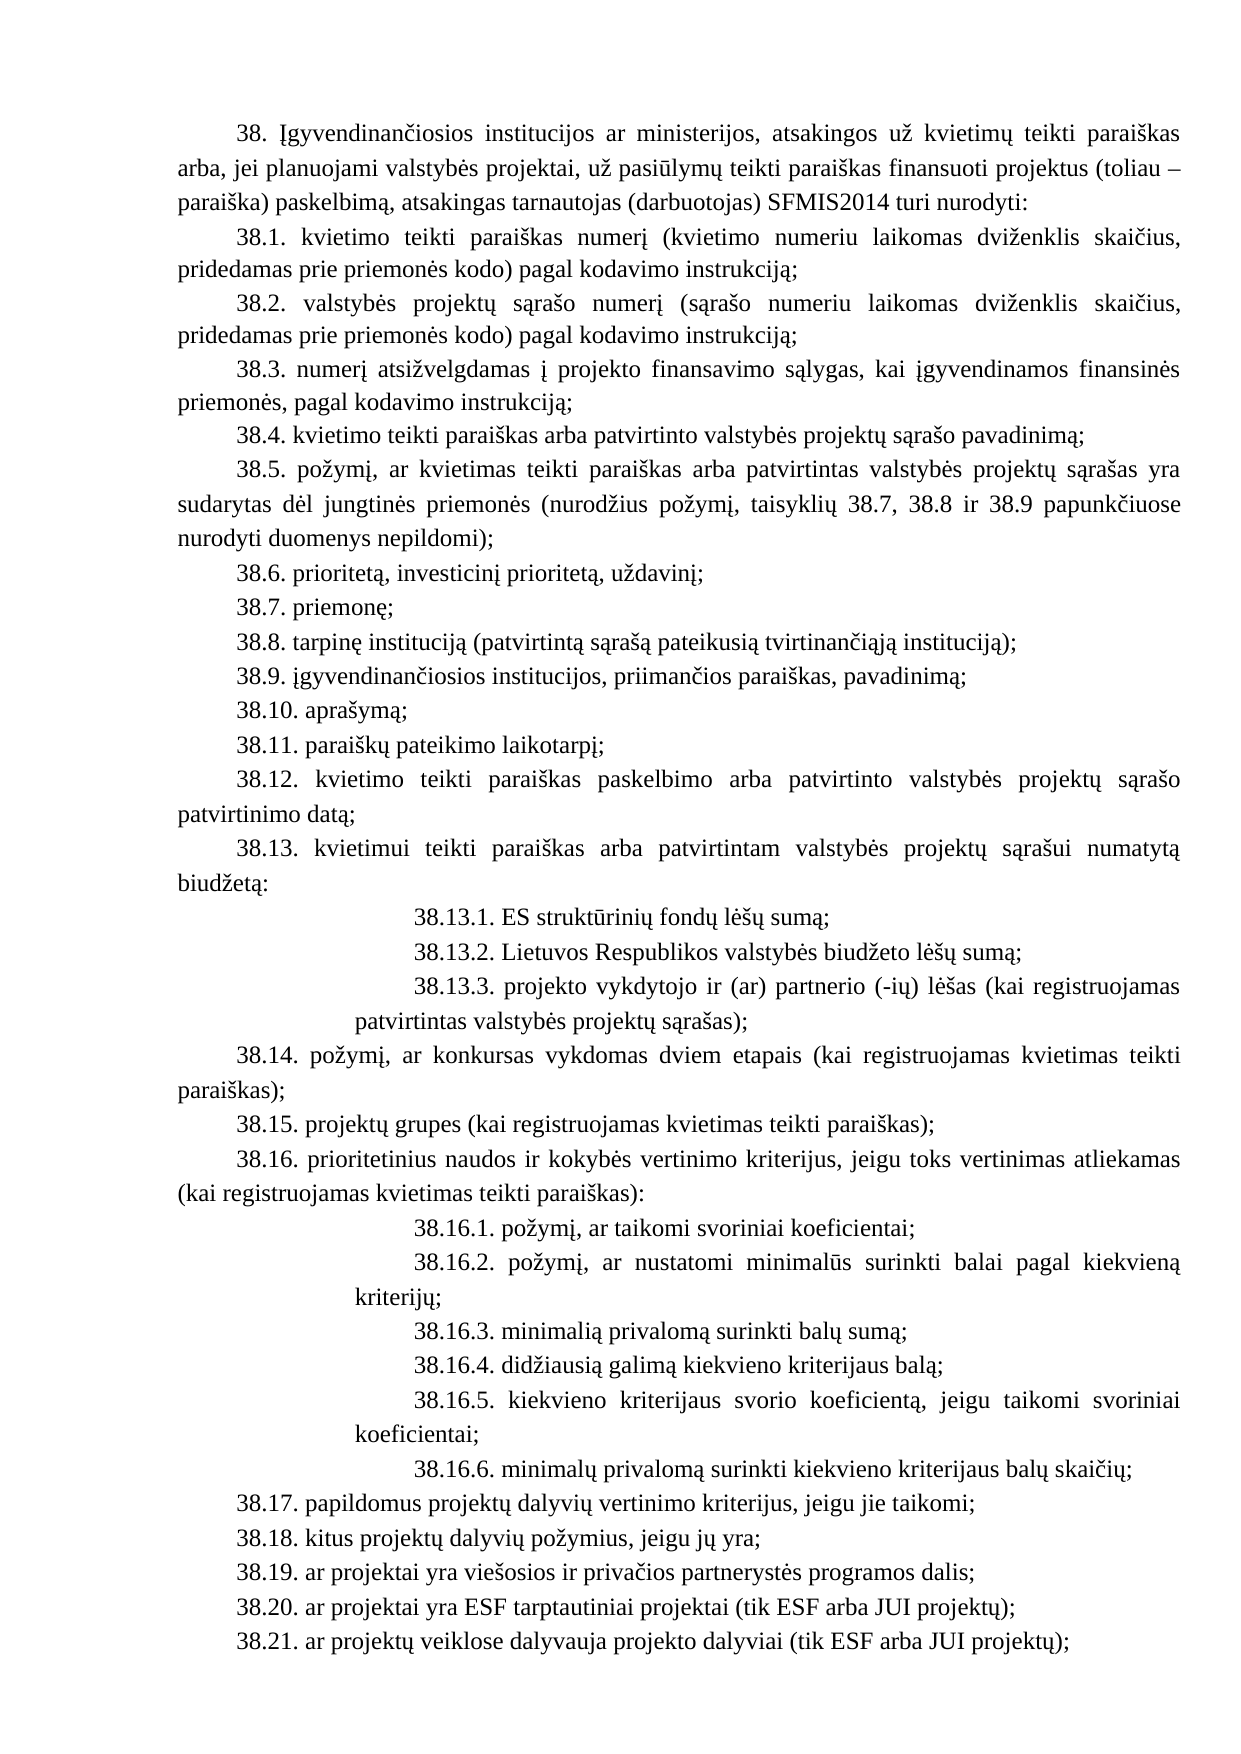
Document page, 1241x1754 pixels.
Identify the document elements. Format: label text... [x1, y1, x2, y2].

text 38.20. ar projektai yra ESF tarptautiniai projektai (tik ESF arba JUI projektų); [177, 1592, 1181, 1621]
text 38.2. valstybės projektų sąrašo numerį (sąrašo numeriu laikomas dviženklis skaičius, pridedamas prie priemonės kodo) pagal kodavimo instrukciją; [177, 288, 1181, 349]
text 38.21. ar projektų veiklose dalyvauja projekto dalyviai (tik ESF arba JUI projektų); [177, 1626, 1181, 1655]
text 38.7. priemonę; [177, 592, 1181, 621]
text 38.18. kitus projektų dalyvių požymius, jeigu jų yra; [177, 1523, 1181, 1552]
text 38.8. tarpinę instituciją (patvirtintą sąrašą pateikusią tvirtinančiąją instituciją); [177, 627, 1181, 655]
text 38.10. aprašymą; [177, 696, 1181, 724]
text 38.9. įgyvendinančiosios institucijos, priimančios paraiškas, pavadinimą; [177, 661, 1181, 690]
text 38.14. požymį, ar konkursas vykdomas dviem etapais (kai registruojamas kvietimas teikti paraiškas); [177, 1040, 1181, 1103]
text 38.13.2. Lietuvos Respublikos valstybės biudžeto lėšų sumą; [354, 937, 1181, 966]
text 38.16.1. požymį, ar taikomi svoriniai koeficientai; [354, 1213, 1181, 1241]
text 38.11. paraiškų pateikimo laikotarpį; [177, 730, 1181, 759]
text 38.16. prioritetinius naudos ir kokybės vertinimo kriterijus, jeigu toks vertinimas atliekamas (kai registruojamas kvietimas teikti paraiškas): [177, 1144, 1181, 1207]
text 38.13.3. projekto vykdytojo ir (ar) partnerio (-ių) lėšas (kai registruojamas patvirtintas valstybės projektų sąrašas); [354, 971, 1181, 1034]
text 38. Įgyvendinančiosios institucijos ar ministerijos, atsakingos už kvietimų teikti paraiškas arba, jei planuojami valstybės projektai, už pasiūlymų teikti paraiškas finansuoti projektus (toliau – paraiška) paskelbimą, atsakingas tarnautojas (darbuotojas) SFMIS2014 turi nurodyti: [177, 118, 1181, 216]
text 38.3. numerį atsižvelgdamas į projekto finansavimo sąlygas, kai įgyvendinamos finansinės priemonės, pagal kodavimo instrukciją; [177, 354, 1181, 415]
text 38.13.1. ES struktūrinių fondų lėšų sumą; [354, 902, 1181, 931]
text 38.6. prioritetą, investicinį prioritetą, uždavinį; [177, 558, 1181, 586]
text 38.15. projektų grupes (kai registruojamas kvietimas teikti paraiškas); [177, 1109, 1181, 1138]
text 38.16.5. kiekvieno kriterijaus svorio koeficientą, jeigu taikomi svoriniai koeficientai; [354, 1385, 1181, 1448]
text 38.12. kvietimo teikti paraiškas paskelbimo arba patvirtinto valstybės projektų sąrašo patvirtinimo datą; [177, 764, 1181, 828]
text 38.13. kvietimui teikti paraiškas arba patvirtintam valstybės projektų sąrašui numatytą biudžetą: [177, 833, 1181, 897]
text 38.4. kvietimo teikti paraiškas arba patvirtinto valstybės projektų sąrašo pavadinimą; [177, 420, 1181, 448]
text 38.16.3. minimalią privalomą surinkti balų sumą; [354, 1316, 1181, 1345]
text 38.17. papildomus projektų dalyvių vertinimo kriterijus, jeigu jie taikomi; [177, 1488, 1181, 1517]
text 38.19. ar projektai yra viešosios ir privačios partnerystės programos dalis; [177, 1557, 1181, 1586]
text 38.16.4. didžiausią galimą kiekvieno kriterijaus balą; [354, 1351, 1181, 1379]
text 38.16.2. požymį, ar nustatomi minimalūs surinkti balai pagal kiekvieną kriterijų; [354, 1247, 1181, 1310]
text 38.16.6. minimalų privalomą surinkti kiekvieno kriterijaus balų skaičių; [354, 1454, 1181, 1483]
text 38.1. kvietimo teikti paraiškas numerį (kvietimo numeriu laikomas dviženklis skaičius, pridedamas prie priemonės kodo) pagal kodavimo instrukciją; [177, 222, 1181, 283]
text 38.5. požymį, ar kvietimas teikti paraiškas arba patvirtintas valstybės projektų sąrašas yra sudarytas dėl jungtinės priemonės (nurodžius požymį, taisyklių 38.7, 38.8 ir 38.9 papunkčiuose nurodyti duomenys nepildomi); [177, 454, 1181, 552]
